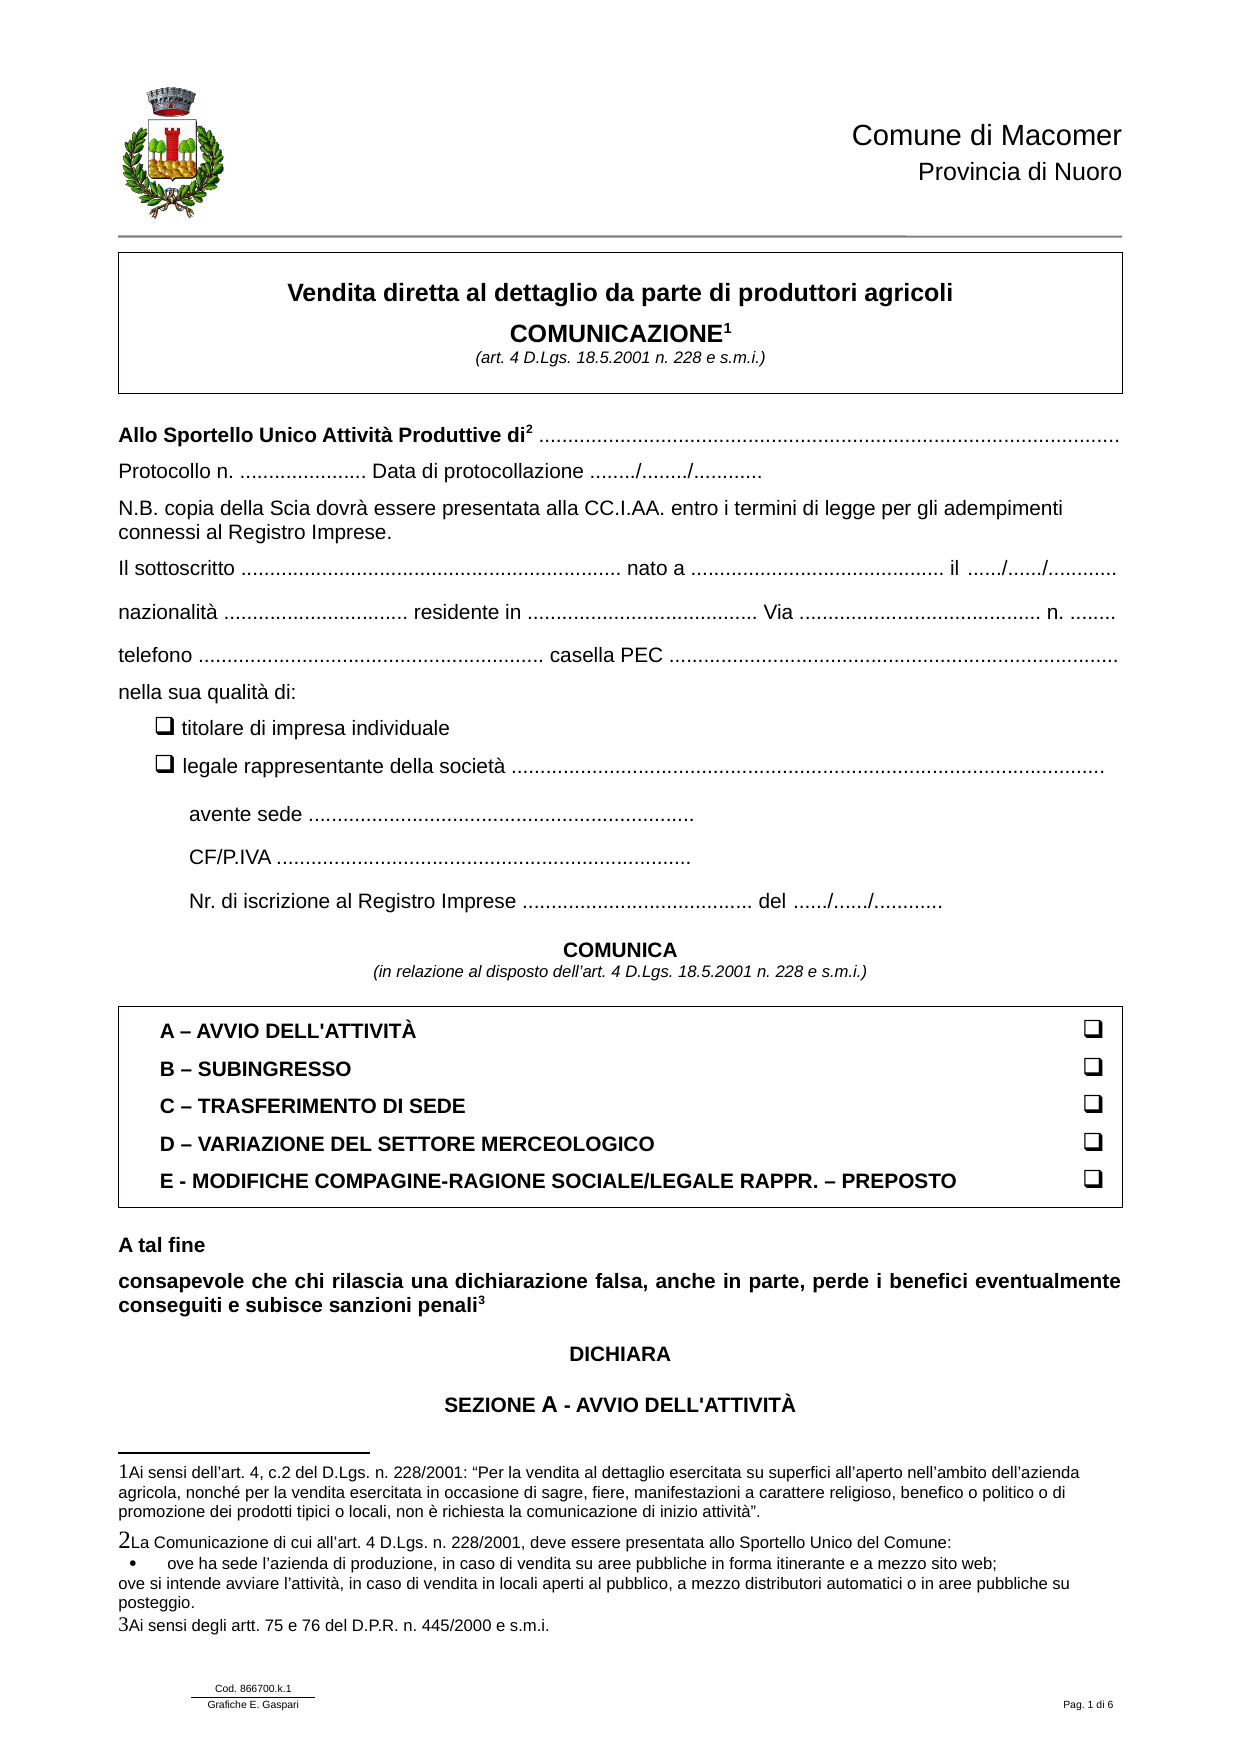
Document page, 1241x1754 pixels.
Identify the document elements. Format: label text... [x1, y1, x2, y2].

text COMUNICA [118, 938, 1122, 962]
text A tal fine [118, 1233, 1122, 1257]
text (in relazione al disposto dell’art. 4 D.Lgs. 18.5.2001 n. 228 e s.m.i.) [118, 962, 1122, 981]
text SEZIONE A - AVVIO DELL'ATTIVITÀ [118, 1391, 1122, 1417]
text consapevole che chi rilascia una dichiarazione falsa, anche in parte, perde i benefici eventualmente conseguiti e subisce sanzioni penali [118, 1269, 1122, 1317]
text La Comunicazione di cui all’art. 4 D.Lgs. n. 228/2001, deve essere presentata allo Sportello Unico del Comune: [118, 1525, 1122, 1554]
text N.B. copia della Scia dovrà essere presentata alla CC.I.AA. entro i termini di legge per gli adempimenti connessi al Registro Imprese. [118, 496, 1122, 543]
text Nr. di iscrizione al Registro Imprese ........................................ del ....../....../............ [189, 889, 1122, 913]
text Comune di Macomer [224, 118, 1122, 152]
text  legale rappresentante della società ....................................................................................................... [153, 754, 1122, 779]
picture [122, 87, 224, 219]
text Allo Sportello Unico Attività Produttive di [118, 423, 1122, 447]
text  titolare di impresa individuale [153, 716, 1122, 741]
text DICHIARA [118, 1342, 1122, 1366]
text nazionalità ................................ residente in ........................................ Via .......................................... n. ........ [118, 599, 1122, 623]
text CF/P.IVA ........................................................................ [189, 845, 1122, 869]
text ove si intende avviare l’attività, in caso di vendita in locali aperti al pubblico, a mezzo distributori automatici o in aree pubbliche su posteggio. [118, 1573, 1122, 1612]
text Provincia di Nuoro [224, 157, 1122, 185]
text avente sede ................................................................... [189, 801, 1122, 825]
text Ai sensi degli artt. 75 e 76 del D.P.R. n. 445/2000 e s.m.i. [118, 1612, 1122, 1636]
table_header Vendita diretta al dettaglio da parte di produttori agricoli COMUNICAZIONE (art. 4 D.Lgs. 18.5.2001 n. 228 e s.m.i.) [119, 253, 1122, 392]
text Il sottoscritto .................................................................. nato a ............................................ il ....../....../............ [118, 556, 1122, 580]
text nella sua qualità di: [118, 680, 1122, 704]
table_header A – AVVIO DELL'ATTIVITÀ  B – SUBINGRESSO  C – TRASFERIMENTO DI SEDE  D – VARIAZIONE DEL SETTORE MERCEOLOGICO  E - MODIFICHE COMPAGINE-RAGIONE SOCIALE/LEGALE RAPPR. – PREPOSTO  [119, 1007, 1122, 1207]
text Protocollo n. ...................... Data di protocollazione ......../......../............ [118, 459, 1122, 483]
text telefono ............................................................ casella PEC .............................................................................. [118, 643, 1122, 667]
list ove ha sede l’azienda di produzione, in caso di vendita su aree pubbliche in forma itinerante e a mezzo sito web; [130, 1554, 1122, 1573]
